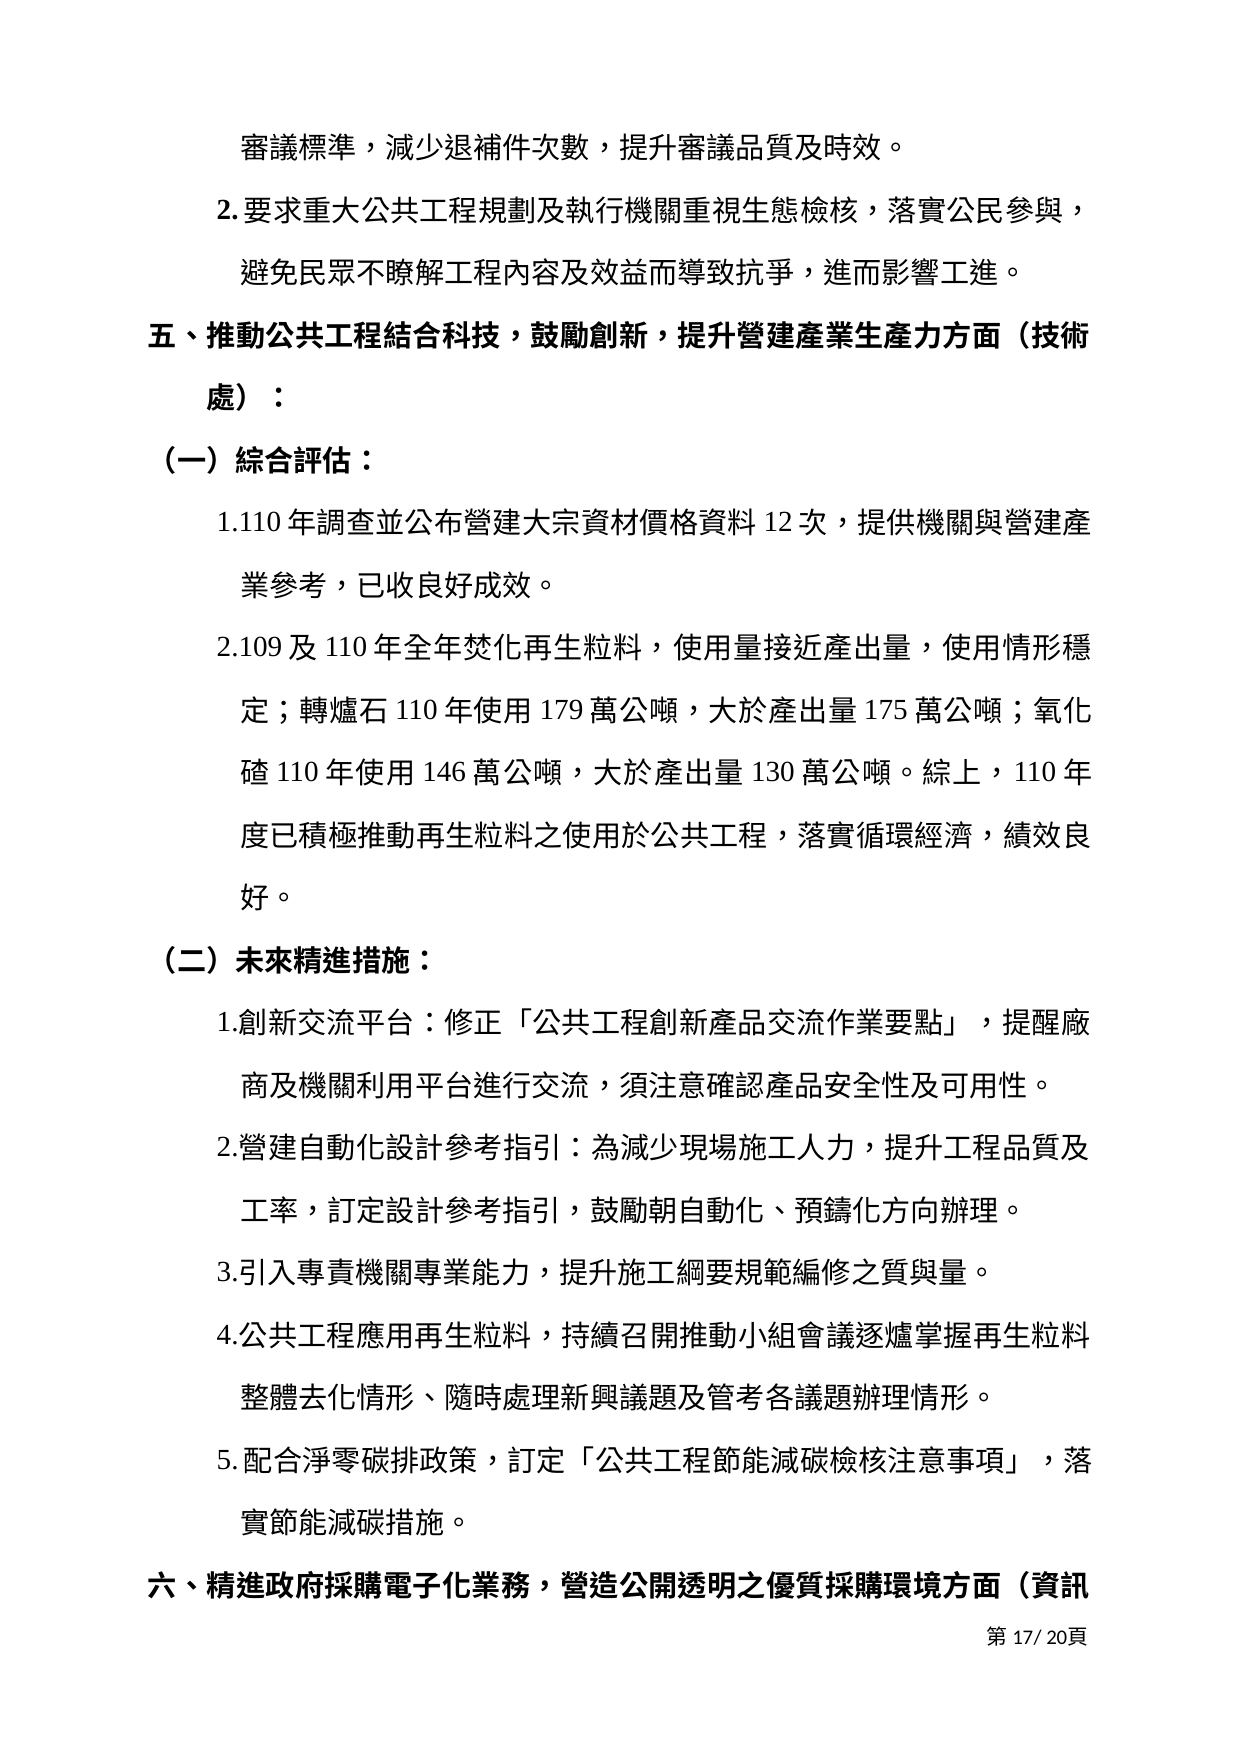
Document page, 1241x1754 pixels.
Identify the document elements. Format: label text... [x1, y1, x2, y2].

text （二）未來精進措施： [148, 917, 1092, 979]
text 1.創新交流平台：修正「公共工程創新產品交流作業要點」，提醒廠商及機關利用平台進行交流，須注意確認產品安全性及可用性。 [216, 979, 1092, 1104]
text 5. 配合淨零碳排政策，訂定「公共工程節能減碳檢核注意事項」，落實節能減碳措施。 [216, 1417, 1092, 1542]
text 1.110年調查並公布營建大宗資材價格資料12次，提供機關與營建產業參考，已收良好成效。 [216, 479, 1092, 604]
text 3.引入專責機關專業能力，提升施工綱要規範編修之質與量。 [216, 1229, 1092, 1292]
text 審議標準，減少退補件次數，提升審議品質及時效。 [216, 104, 1092, 167]
text （一）綜合評估： [148, 417, 1092, 479]
text 六、精進政府採購電子化業務，營造公開透明之優質採購環境方面（資訊 [148, 1542, 1092, 1604]
text 2.109及110年全年焚化再生粒料，使用量接近產出量，使用情形穩定；轉爐石110年使用179萬公噸，大於產出量175萬公噸；氧化碴110年使用146萬公噸，大於產出量130萬公噸。綜上，110年度已積極推動再生粒料之使用於公共工程，落實循環經濟，績效良好。 [216, 604, 1092, 917]
text 2.營建自動化設計參考指引：為減少現場施工人力，提升工程品質及工率，訂定設計參考指引，鼓勵朝自動化、預鑄化方向辦理。 [216, 1104, 1092, 1229]
text 2. 要求重大公共工程規劃及執行機關重視生態檢核，落實公民參與，避免民眾不瞭解工程內容及效益而導致抗爭，進而影響工進。 [216, 167, 1092, 292]
text 4.公共工程應用再生粒料，持續召開推動小組會議逐爐掌握再生粒料整體去化情形、隨時處理新興議題及管考各議題辦理情形。 [216, 1292, 1092, 1417]
text 五、推動公共工程結合科技，鼓勵創新，提升營建產業生產力方面（技術處）： [148, 292, 1092, 417]
